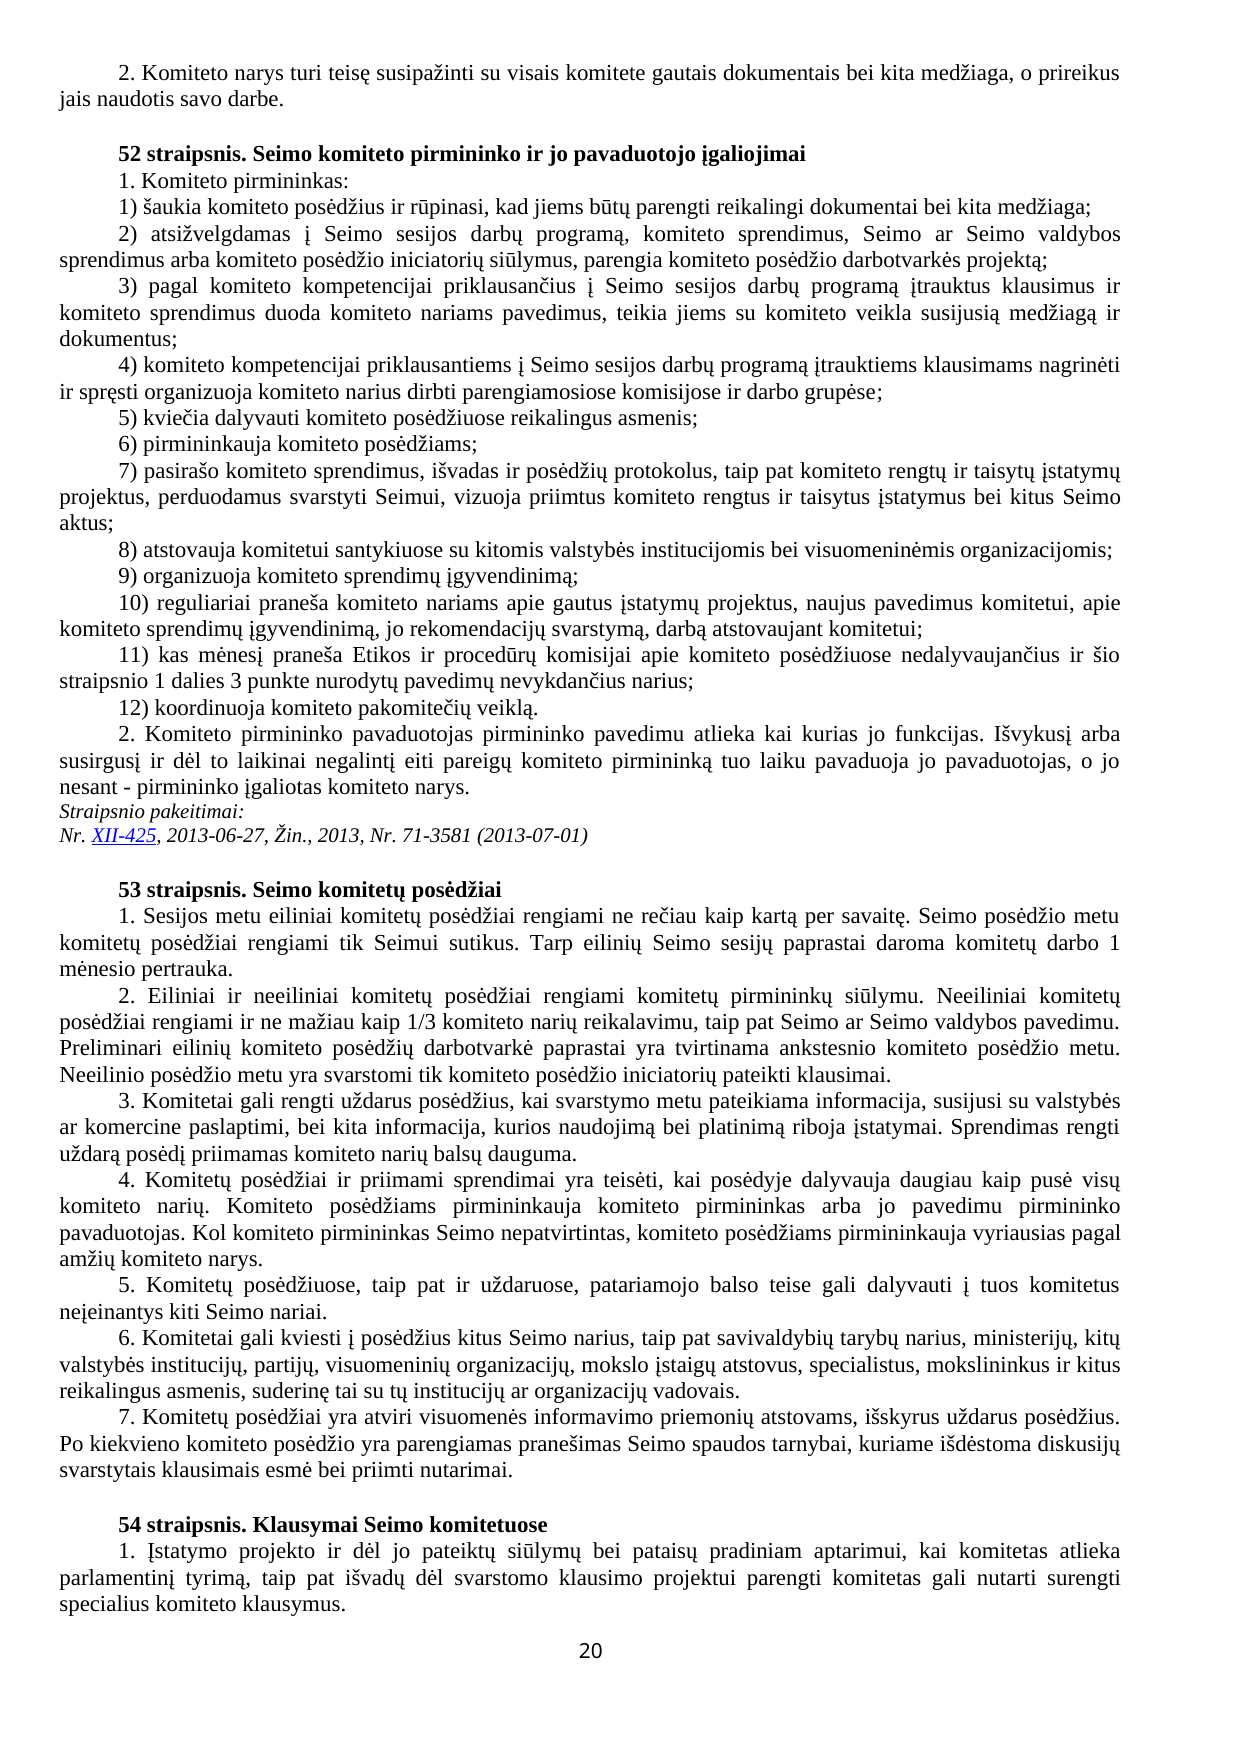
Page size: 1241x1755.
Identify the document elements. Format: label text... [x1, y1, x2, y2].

text 2. Eiliniai ir neeiliniai komitetų posėdžiai rengiami komitetų pirmininkų siūlymu. Neeiliniai komitetų posėdžiai rengiami ir ne mažiau kaip 1/3 komiteto narių reikalavimu, taip pat Seimo ar Seimo valdybos pavedimu. Preliminari eilinių komiteto posėdžių darbotvarkė paprastai yra tvirtinama ankstesnio komiteto posėdžio metu. Neeilinio posėdžio metu yra svarstomi tik komiteto posėdžio iniciatorių pateikti klausimai. [59, 982, 1122, 1087]
text 1. Sesijos metu eiliniai komitetų posėdžiai rengiami ne rečiau kaip kartą per savaitę. Seimo posėdžio metu komitetų posėdžiai rengiami tik Seimui sutikus. Tarp eilinių Seimo sesijų paprastai daroma komitetų darbo 1 mėnesio pertrauka. [59, 903, 1122, 982]
text 5. Komitetų posėdžiuose, taip pat ir uždaruose, patariamojo balso teise gali dalyvauti į tuos komitetus neįeinantys kiti Seimo nariai. [59, 1272, 1122, 1324]
text 1. Įstatymo projekto ir dėl jo pateiktų siūlymų bei pataisų pradiniam aptarimui, kai komitetas atlieka parlamentinį tyrimą, taip pat išvadų dėl svarstomo klausimo projektui parengti komitetas gali nutarti surengti specialius komiteto klausymus. [59, 1537, 1122, 1617]
text 10) reguliariai praneša komiteto nariams apie gautus įstatymų projektus, naujus pavedimus komitetui, apie komiteto sprendimų įgyvendinimą, jo rekomendacijų svarstymą, darbą atstovaujant komitetui; [59, 588, 1122, 641]
text 8) atstovauja komitetui santykiuose su kitomis valstybės institucijomis bei visuomeninėmis organizacijomis; [59, 536, 1122, 562]
text Straipsnio pakeitimai: [59, 799, 1122, 823]
text 9) organizuoja komiteto sprendimų įgyvendinimą; [59, 562, 1122, 588]
text 4) komiteto kompetencijai priklausantiems į Seimo sesijos darbų programą įtrauktiems klausimams nagrinėti ir spręsti organizuoja komiteto narius dirbti parengiamosiose komisijose ir darbo grupėse; [59, 351, 1122, 404]
text 2. Komiteto narys turi teisę susipažinti su visais komitete gautais dokumentais bei kita medžiaga, o prireikus jais naudotis savo darbe. [59, 59, 1122, 112]
text 3. Komitetai gali rengti uždarus posėdžius, kai svarstymo metu pateikiama informacija, susijusi su valstybės ar komercine paslaptimi, bei kita informacija, kurios naudojimą bei platinimą riboja įstatymai. Sprendimas rengti uždarą posėdį priimamas komiteto narių balsų dauguma. [59, 1087, 1122, 1166]
text 6. Komitetai gali kviesti į posėdžius kitus Seimo narius, taip pat savivaldybių tarybų narius, ministerijų, kitų valstybės institucijų, partijų, visuomeninių organizacijų, mokslo įstaigų atstovus, specialistus, mokslininkus ir kitus reikalingus asmenis, suderinę tai su tų institucijų ar organizacijų vadovais. [59, 1324, 1122, 1403]
text Nr. XII-425, 2013-06-27, Žin., 2013, Nr. 71-3581 (2013-07-01) [59, 823, 1122, 847]
text 3) pagal komiteto kompetencijai priklausančius į Seimo sesijos darbų programą įtrauktus klausimus ir komiteto sprendimus duoda komiteto nariams pavedimus, teikia jiems su komiteto veikla susijusią medžiagą ir dokumentus; [59, 272, 1122, 351]
text 54 straipsnis. Klausymai Seimo komitetuose [59, 1511, 1122, 1537]
text 1) šaukia komiteto posėdžius ir rūpinasi, kad jiems būtų parengti reikalingi dokumentai bei kita medžiaga; [59, 193, 1122, 219]
text 7. Komitetų posėdžiai yra atviri visuomenės informavimo priemonių atstovams, išskyrus uždarus posėdžius. Po kiekvieno komiteto posėdžio yra parengiamas pranešimas Seimo spaudos tarnybai, kuriame išdėstoma diskusijų svarstytais klausimais esmė bei priimti nutarimai. [59, 1403, 1122, 1482]
text 2) atsižvelgdamas į Seimo sesijos darbų programą, komiteto sprendimus, Seimo ar Seimo valdybos sprendimus arba komiteto posėdžio iniciatorių siūlymus, parengia komiteto posėdžio darbotvarkės projektą; [59, 219, 1122, 272]
text 52 straipsnis. Seimo komiteto pirmininko ir jo pavaduotojo įgaliojimai [59, 141, 1122, 167]
text 53 straipsnis. Seimo komitetų posėdžiai [59, 876, 1122, 903]
text 2. Komiteto pirmininko pavaduotojas pirmininko pavedimu atlieka kai kurias jo funkcijas. Išvykusį arba susirgusį ir dėl to laikinai negalintį eiti pareigų komiteto pirmininką tuo laiku pavaduoja jo pavaduotojas, o jo nesant - pirmininko įgaliotas komiteto narys. [59, 720, 1122, 799]
text 12) koordinuoja komiteto pakomitečių veiklą. [59, 694, 1122, 720]
text 6) pirmininkauja komiteto posėdžiams; [59, 430, 1122, 457]
text 4. Komitetų posėdžiai ir priimami sprendimai yra teisėti, kai posėdyje dalyvauja daugiau kaip pusė visų komiteto narių. Komiteto posėdžiams pirmininkauja komiteto pirmininkas arba jo pavedimu pirmininko pavaduotojas. Kol komiteto pirmininkas Seimo nepatvirtintas, komiteto posėdžiams pirmininkauja vyriausias pagal amžių komiteto narys. [59, 1166, 1122, 1272]
text 1. Komiteto pirmininkas: [59, 167, 1122, 193]
text 5) kviečia dalyvauti komiteto posėdžiuose reikalingus asmenis; [59, 404, 1122, 430]
text 11) kas mėnesį praneša Etikos ir procedūrų komisijai apie komiteto posėdžiuose nedalyvaujančius ir šio straipsnio 1 dalies 3 punkte nurodytų pavedimų nevykdančius narius; [59, 641, 1122, 694]
text 7) pasirašo komiteto sprendimus, išvadas ir posėdžių protokolus, taip pat komiteto rengtų ir taisytų įstatymų projektus, perduodamus svarstyti Seimui, vizuoja priimtus komiteto rengtus ir taisytus įstatymus bei kitus Seimo aktus; [59, 457, 1122, 536]
